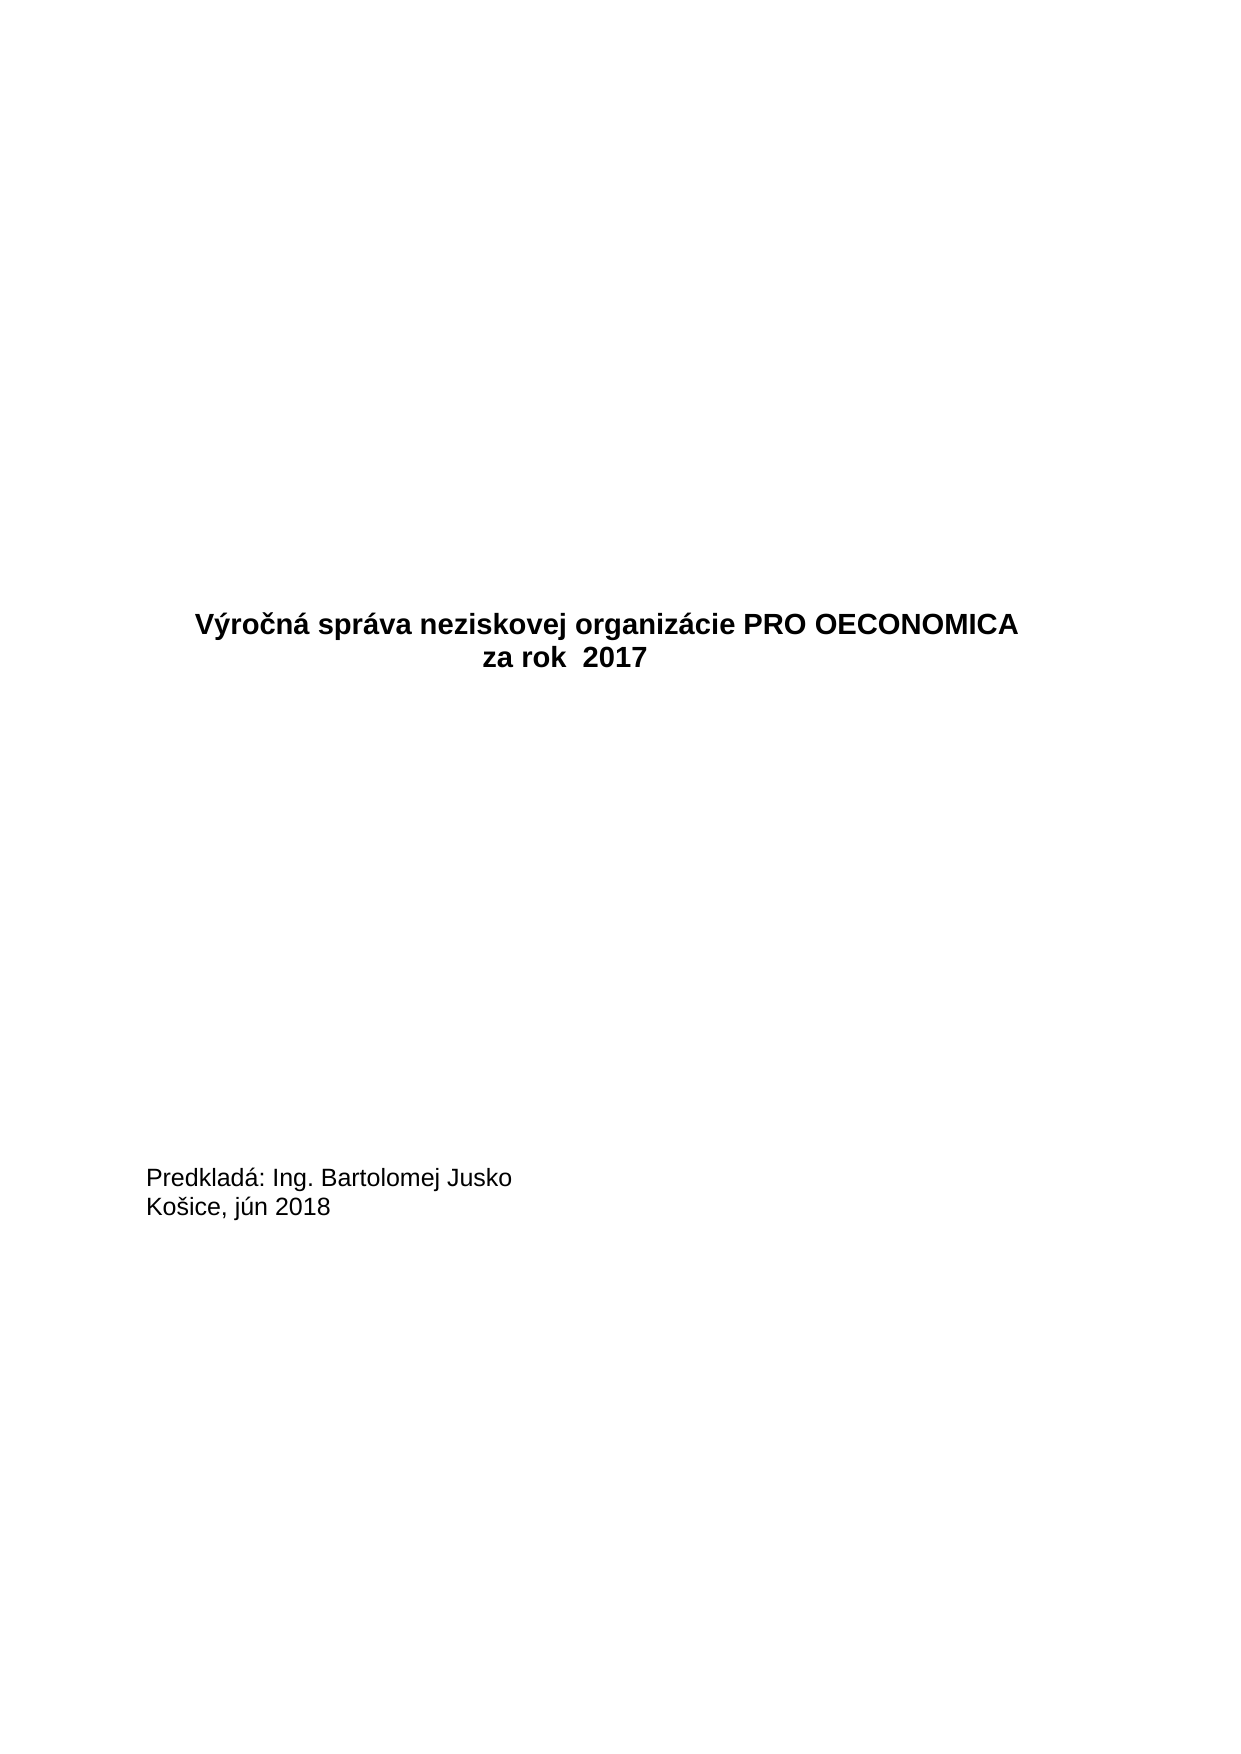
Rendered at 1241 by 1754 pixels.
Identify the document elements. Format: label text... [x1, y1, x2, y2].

text Výročná správa neziskovej organizácie PRO OECONOMICA [118, 607, 1122, 640]
text Predkladá: Ing. Bartolomej Jusko [118, 1163, 1122, 1191]
text za rok 2017 [118, 640, 1122, 674]
text Košice, jún 2018 [118, 1191, 1122, 1220]
